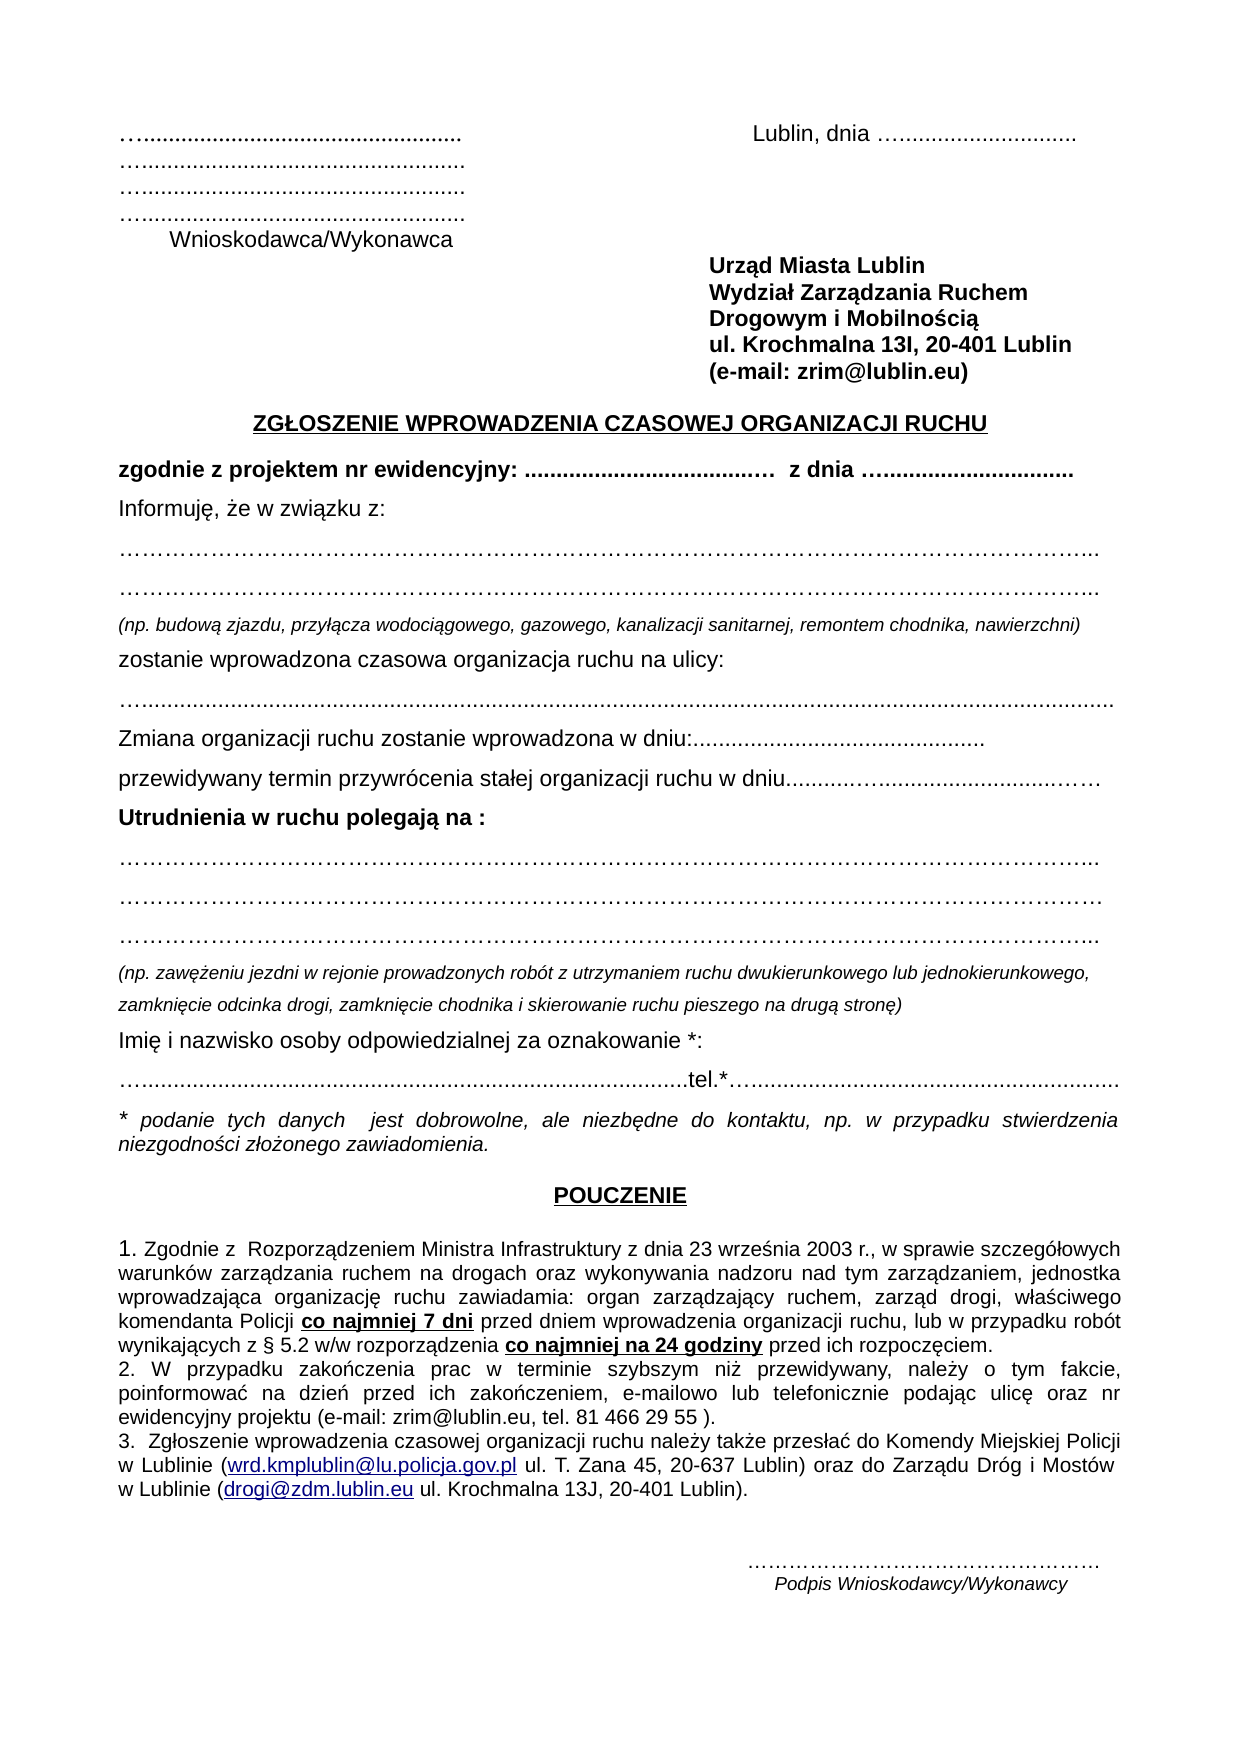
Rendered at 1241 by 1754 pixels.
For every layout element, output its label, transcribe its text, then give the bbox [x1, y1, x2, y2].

text Urząd Miasta Lublin [118, 252, 1122, 279]
text Utrudnienia w ruchu polegają na : [118, 804, 1122, 830]
text …................................................... Lublin, dnia …............................ [118, 118, 1122, 147]
text 2. W przypadku zakończenia prac w terminie szybszym niż przewidywany, należy o tym fakcie, poinformować na dzień przed ich zakończeniem, e-mailowo lub telefonicznie podając ulicę oraz nr ewidencyjny projektu (e-mail: zrim@lublin.eu, tel. 81 466 29 55 ). [118, 1357, 1122, 1429]
text …......................................................................................tel.*….......................................................... [118, 1066, 1122, 1092]
text 1. Zgodnie z Rozporządzeniem Ministra Infrastruktury z dnia 23 września 2003 r., w sprawie szczegółowych warunków zarządzania ruchem na drogach oraz wykonywania nadzoru nad tym zarządzaniem, jednostka wprowadzająca organizację ruchu zawiadamia: organ zarządzający ruchem, zarząd drogi, właściwego komendanta Policji co najmniej 7 dni przed dniem wprowadzenia organizacji ruchu, lub w przypadku robót wynikających z § 5.2 w/w rozporządzenia co najmniej na 24 godziny przed ich rozpoczęciem. [118, 1235, 1122, 1357]
text (e-mail: zrim@lublin.eu) [118, 358, 1122, 384]
text Wnioskodawca/Wykonawca [118, 226, 1122, 252]
text Imię i nazwisko osoby odpowiedzialnej za oznakowanie *: [118, 1027, 1122, 1053]
text ………………………………………………………………………………………………………………... …………………………………………………………………………………………………………………………………………………………………………………………………………………………………... [118, 843, 1122, 949]
text ul. Krochmalna 13I, 20-401 Lublin [118, 331, 1122, 358]
text Zmiana organizacji ruchu zostanie wprowadzona w dniu:.............................................. [118, 725, 1122, 751]
text …......................................................................................................................................................... [118, 686, 1122, 712]
text Informuję, że w związku z: [118, 495, 1122, 522]
text 3. Zgłoszenie wprowadzenia czasowej organizacji ruchu należy także przesłać do Komendy Miejskiej Policji w Lublinie (wrd.kmplublin@lu.policja.gov.pl ul. T. Zana 45, 20-637 Lublin) oraz do Zarządu Dróg i Mostów w Lublinie (drogi@zdm.lublin.eu ul. Krochmalna 13J, 20-401 Lublin). [118, 1429, 1122, 1501]
text zamknięcie odcinka drogi, zamknięcie chodnika i skierowanie ruchu pieszego na drugą stronę) [118, 994, 1122, 1016]
text POUCZENIE [118, 1182, 1122, 1208]
text ………………………………………………………………………………………………………………...………………………………………………………………………………………………………………... [118, 535, 1122, 601]
text zostanie wprowadzona czasowa organizacja ruchu na ulicy: [118, 646, 1122, 672]
text …................................................... [118, 147, 1122, 173]
text Wydział Zarządzania Ruchem Drogowym i Mobilnością [118, 279, 1122, 331]
text Podpis Wnioskodawcy/Wykonawcy [118, 1573, 1122, 1594]
text * podanie tych danych jest dobrowolne, ale niezbędne do kontaktu, np. w przypadku stwierdzenia niezgodności złożonego zawiadomienia. [118, 1106, 1122, 1156]
text …................................................... [118, 199, 1122, 226]
text …………………………………………… [118, 1549, 1122, 1573]
text przewidywany termin przywrócenia stałej organizacji ruchu w dniu...........…............................…… [118, 764, 1122, 791]
text zgodnie z projektem nr ewidencyjny: ....................................… z dnia ….............................. [118, 456, 1122, 482]
text (np. budową zjazdu, przyłącza wodociągowego, gazowego, kanalizacji sanitarnej, remontem chodnika, nawierzchni) [118, 614, 1122, 635]
text ZGŁOSZENIE WPROWADZENIA CZASOWEJ ORGANIZACJI RUCHU [118, 410, 1122, 437]
text (np. zawężeniu jezdni w rejonie prowadzonych robót z utrzymaniem ruchu dwukierunkowego lub jednokierunkowego, [118, 962, 1122, 983]
text …................................................... [118, 173, 1122, 199]
